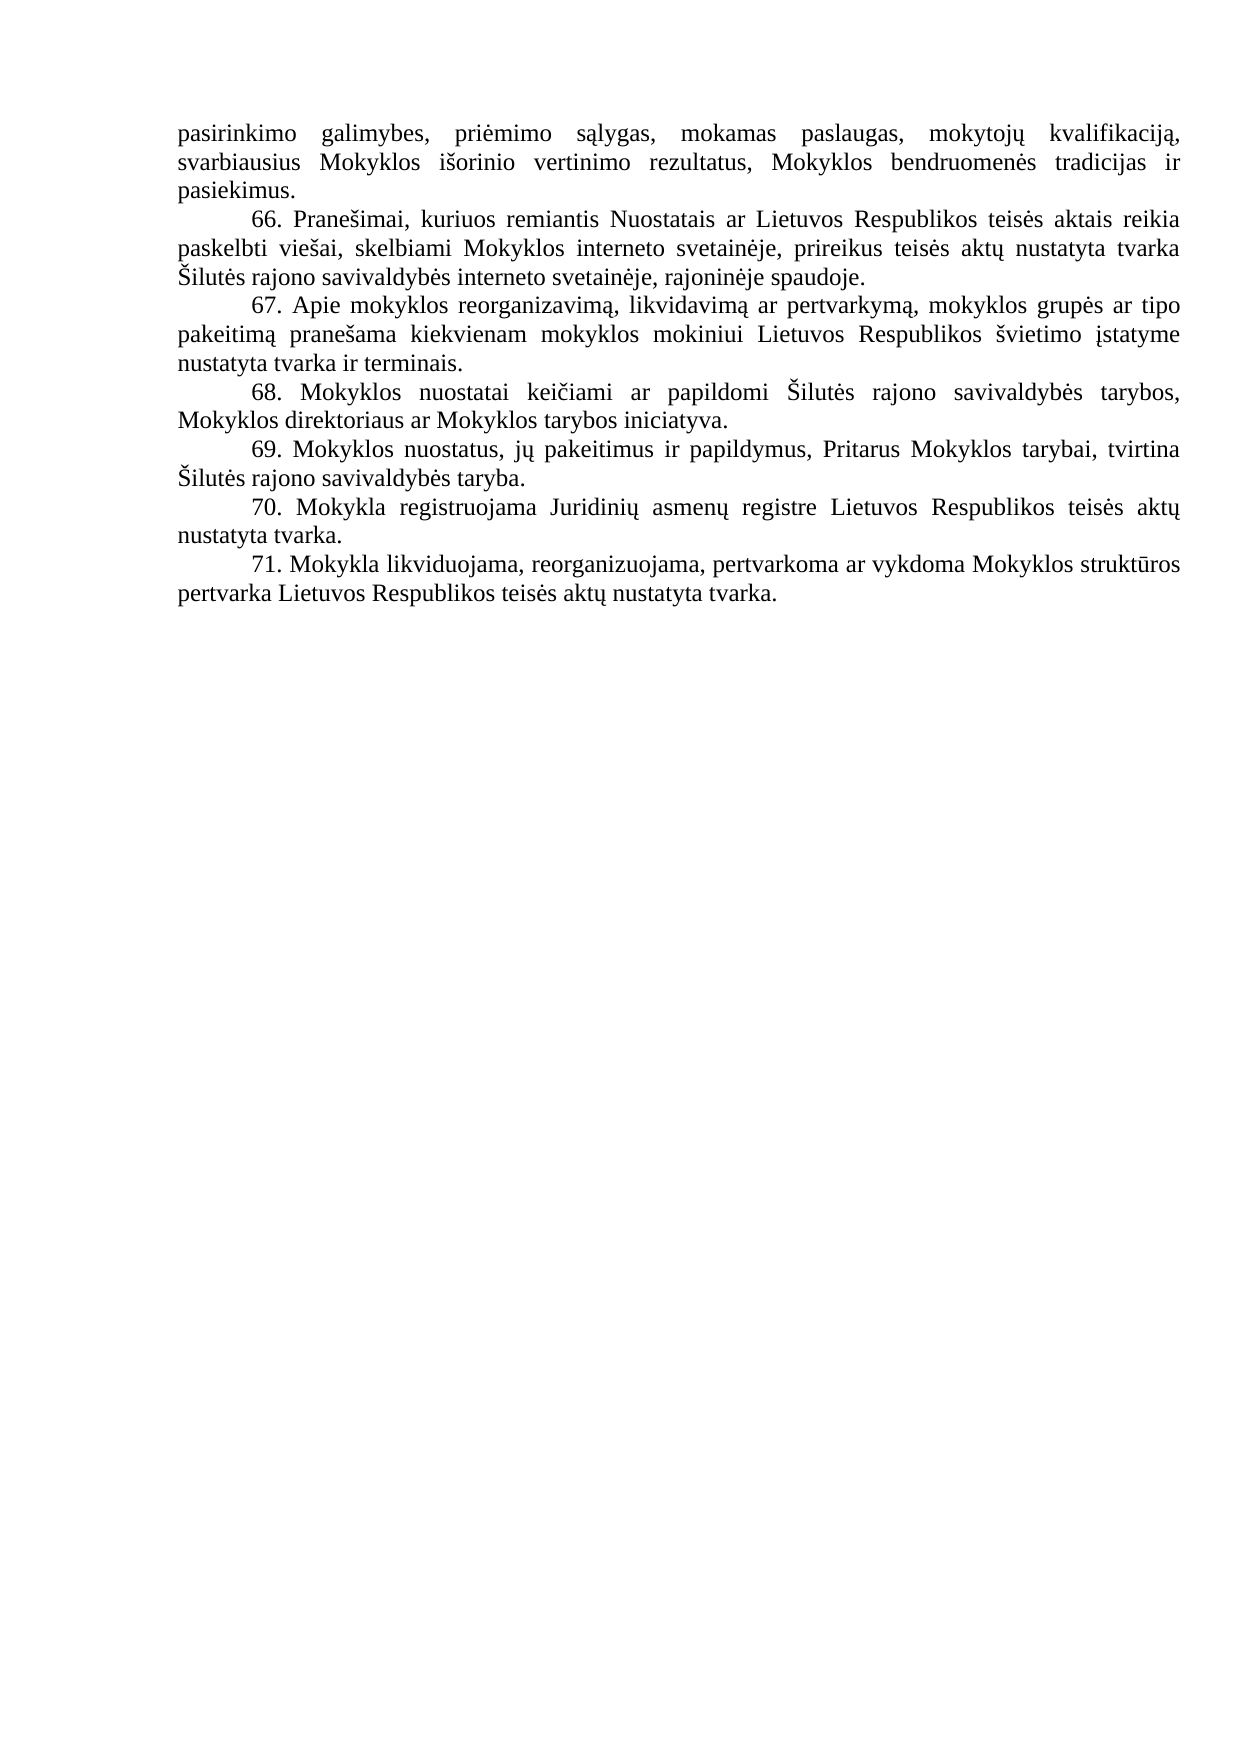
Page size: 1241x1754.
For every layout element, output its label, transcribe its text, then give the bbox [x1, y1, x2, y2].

text pasirinkimo galimybes, priėmimo sąlygas, mokamas paslaugas, mokytojų kvalifikaciją, svarbiausius Mokyklos išorinio vertinimo rezultatus, Mokyklos bendruomenės tradicijas ir pasiekimus. [177, 118, 1181, 204]
text 70. Mokykla registruojama Juridinių asmenų registre Lietuvos Respublikos teisės aktų nustatyta tvarka. [177, 492, 1181, 549]
text 68. Mokyklos nuostatai keičiami ar papildomi Šilutės rajono savivaldybės tarybos, Mokyklos direktoriaus ar Mokyklos tarybos iniciatyva. [177, 377, 1181, 434]
text 69. Mokyklos nuostatus, jų pakeitimus ir papildymus, Pritarus Mokyklos tarybai, tvirtina Šilutės rajono savivaldybės taryba. [177, 434, 1181, 492]
text 71. Mokykla likviduojama, reorganizuojama, pertvarkoma ar vykdoma Mokyklos struktūros pertvarka Lietuvos Respublikos teisės aktų nustatyta tvarka. [177, 549, 1181, 607]
text 67. Apie mokyklos reorganizavimą, likvidavimą ar pertvarkymą, mokyklos grupės ar tipo pakeitimą pranešama kiekvienam mokyklos mokiniui Lietuvos Respublikos švietimo įstatyme nustatyta tvarka ir terminais. [177, 291, 1181, 377]
text 66. Pranešimai, kuriuos remiantis Nuostatais ar Lietuvos Respublikos teisės aktais reikia paskelbti viešai, skelbiami Mokyklos interneto svetainėje, prireikus teisės aktų nustatyta tvarka Šilutės rajono savivaldybės interneto svetainėje, rajoninėje spaudoje. [177, 204, 1181, 291]
